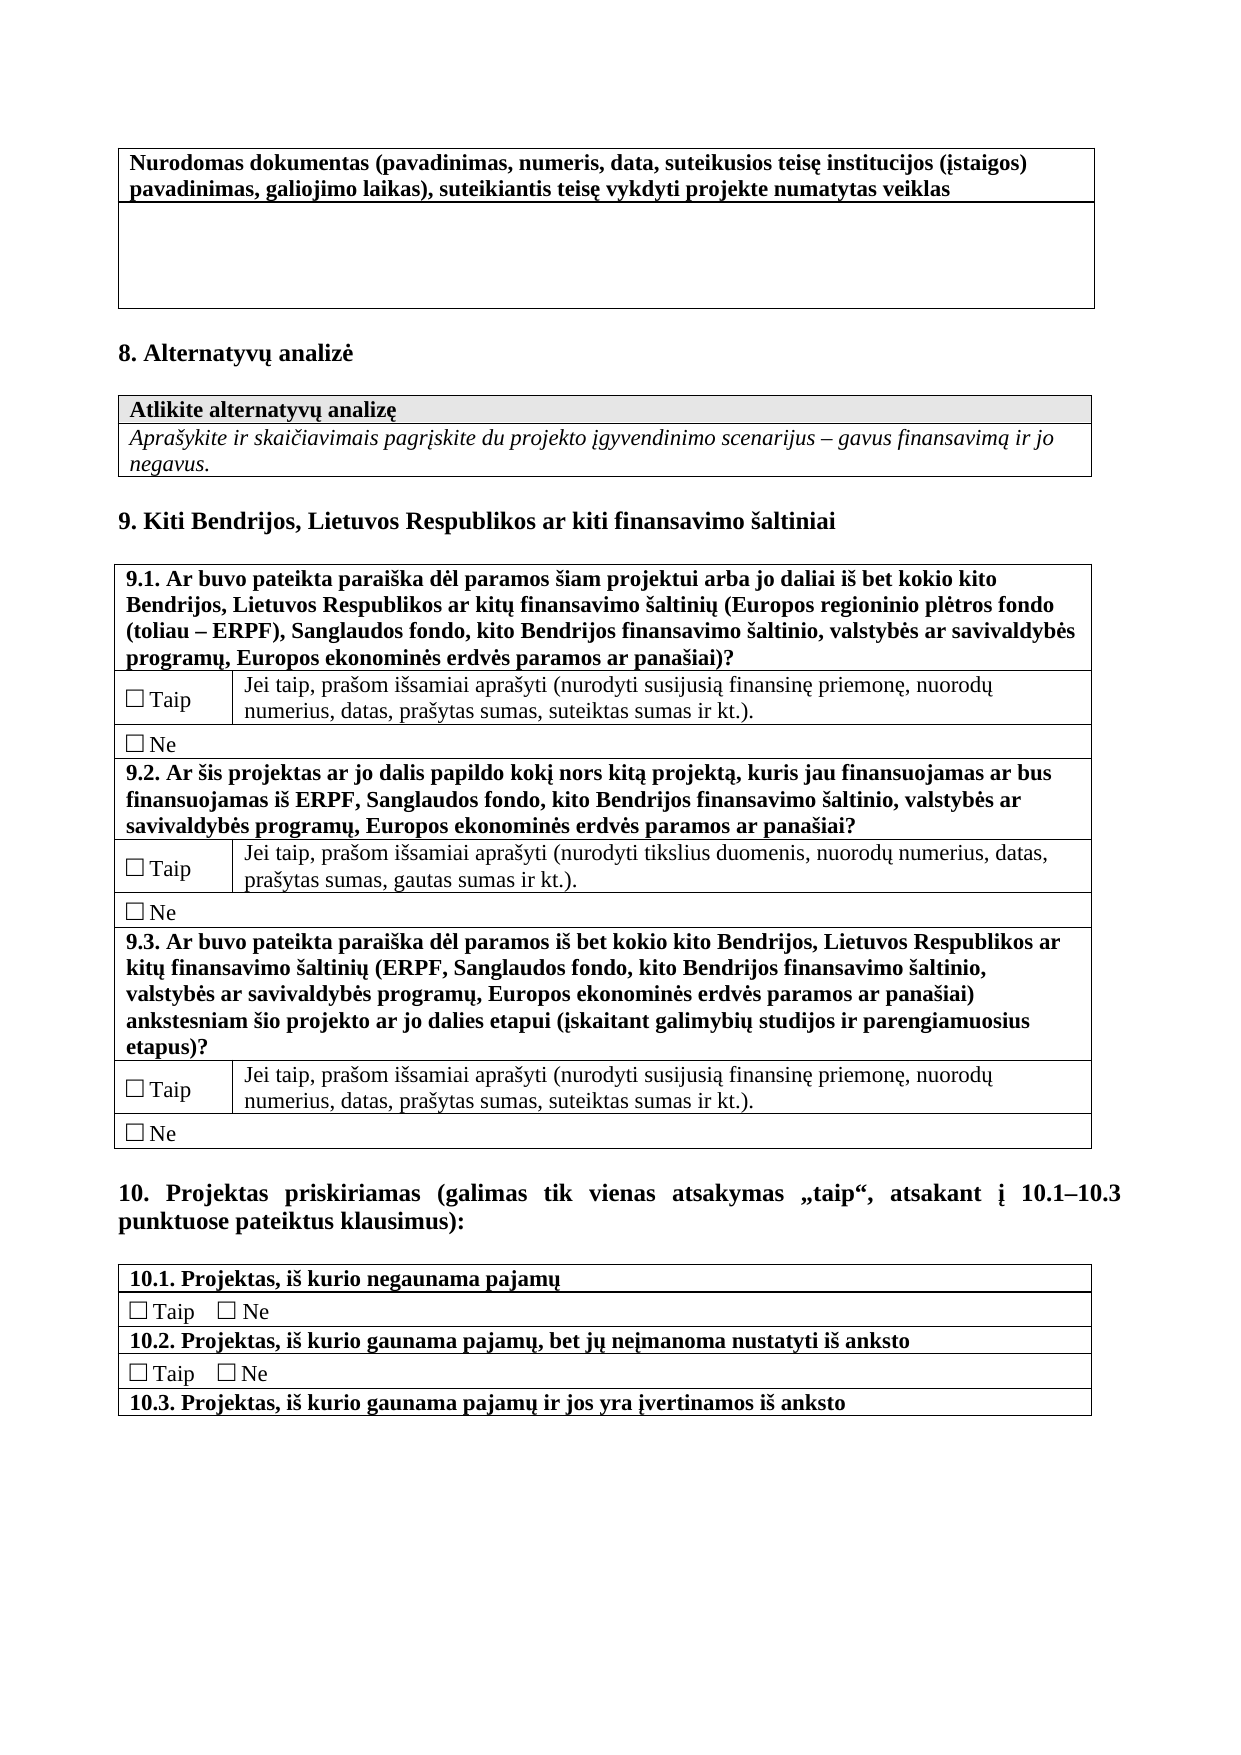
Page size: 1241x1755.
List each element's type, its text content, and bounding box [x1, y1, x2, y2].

table_cell □ Taip [115, 1061, 232, 1113]
table_header 9.1. Ar buvo pateikta paraiška dėl paramos šiam projektui arba jo daliai iš bet kokio kito Bendrijos, Lietuvos Respublikos ar kitų finansavimo šaltinių (Europos regioninio plėtros fondo (toliau – ERPF), Sanglaudos fondo, kito Bendrijos finansavimo šaltinio, valstybės ar savivaldybės programų, Europos ekonominės erdvės paramos ar panašiai)? [115, 565, 1091, 670]
table_cell □ Taip [115, 671, 232, 724]
table_cell 9.2. Ar šis projektas ar jo dalis papildo kokį nors kitą projektą, kuris jau finansuojamas ar bus finansuojamas iš ERPF, Sanglaudos fondo, kito Bendrijos finansavimo šaltinio, valstybės ar savivaldybės programų, Europos ekonominės erdvės paramos ar panašiai? [115, 759, 1091, 838]
table_cell Jei taip, prašom išsamiai aprašyti (nurodyti tikslius duomenis, nuorodų numerius, datas, prašytas sumas, gautas sumas ir kt.). [233, 840, 1091, 892]
text 9. Kiti Bendrijos, Lietuvos Respublikos ar kiti finansavimo šaltiniai [118, 506, 1122, 535]
table_cell 10.3. Projektas, iš kurio gaunama pajamų ir jos yra įvertinamos iš anksto [119, 1389, 1091, 1415]
table_cell Aprašykite ir skaičiavimais pagrįskite du projekto įgyvendinimo scenarijus – gavus finansavimą ir jo negavus. [119, 424, 1091, 476]
table_cell □ Ne [115, 725, 1091, 758]
table_cell □ Ne [115, 1114, 1091, 1148]
table_cell □ Ne [115, 893, 1091, 927]
table_cell □ Taip □ Ne [119, 1293, 1091, 1326]
table_cell [119, 203, 1094, 308]
table_cell Jei taip, prašom išsamiai aprašyti (nurodyti susijusią finansinę priemonę, nuorodų numerius, datas, prašytas sumas, suteiktas sumas ir kt.). [233, 671, 1091, 724]
text 8. Alternatyvų analizė [118, 338, 1122, 366]
table_cell □ Taip [115, 840, 232, 892]
text 10. Projektas priskiriamas (galimas tik vienas atsakymas „taip“, atsakant į 10.1–10.3 punktuose pateiktus klausimus): [118, 1178, 1122, 1235]
table_cell □ Taip □ Ne [119, 1354, 1091, 1388]
table_cell 9.3. Ar buvo pateikta paraiška dėl paramos iš bet kokio kito Bendrijos, Lietuvos Respublikos ar kitų finansavimo šaltinių (ERPF, Sanglaudos fondo, kito Bendrijos finansavimo šaltinio, valstybės ar savivaldybės programų, Europos ekonominės erdvės paramos ar panašiai) ankstesniam šio projekto ar jo dalies etapui (įskaitant galimybių studijos ir parengiamuosius etapus)? [115, 928, 1091, 1059]
table_header Atlikite alternatyvų analizę [119, 396, 1091, 422]
table_cell 10.2. Projektas, iš kurio gaunama pajamų, bet jų neįmanoma nustatyti iš anksto [119, 1327, 1091, 1353]
table_header 10.1. Projektas, iš kurio negaunama pajamų [119, 1265, 1091, 1291]
table_header Nurodomas dokumentas (pavadinimas, numeris, data, suteikusios teisę institucijos (įstaigos) pavadinimas, galiojimo laikas), suteikiantis teisę vykdyti projekte numatytas veiklas [119, 149, 1094, 201]
table_cell Jei taip, prašom išsamiai aprašyti (nurodyti susijusią finansinę priemonę, nuorodų numerius, datas, prašytas sumas, suteiktas sumas ir kt.). [233, 1061, 1091, 1113]
